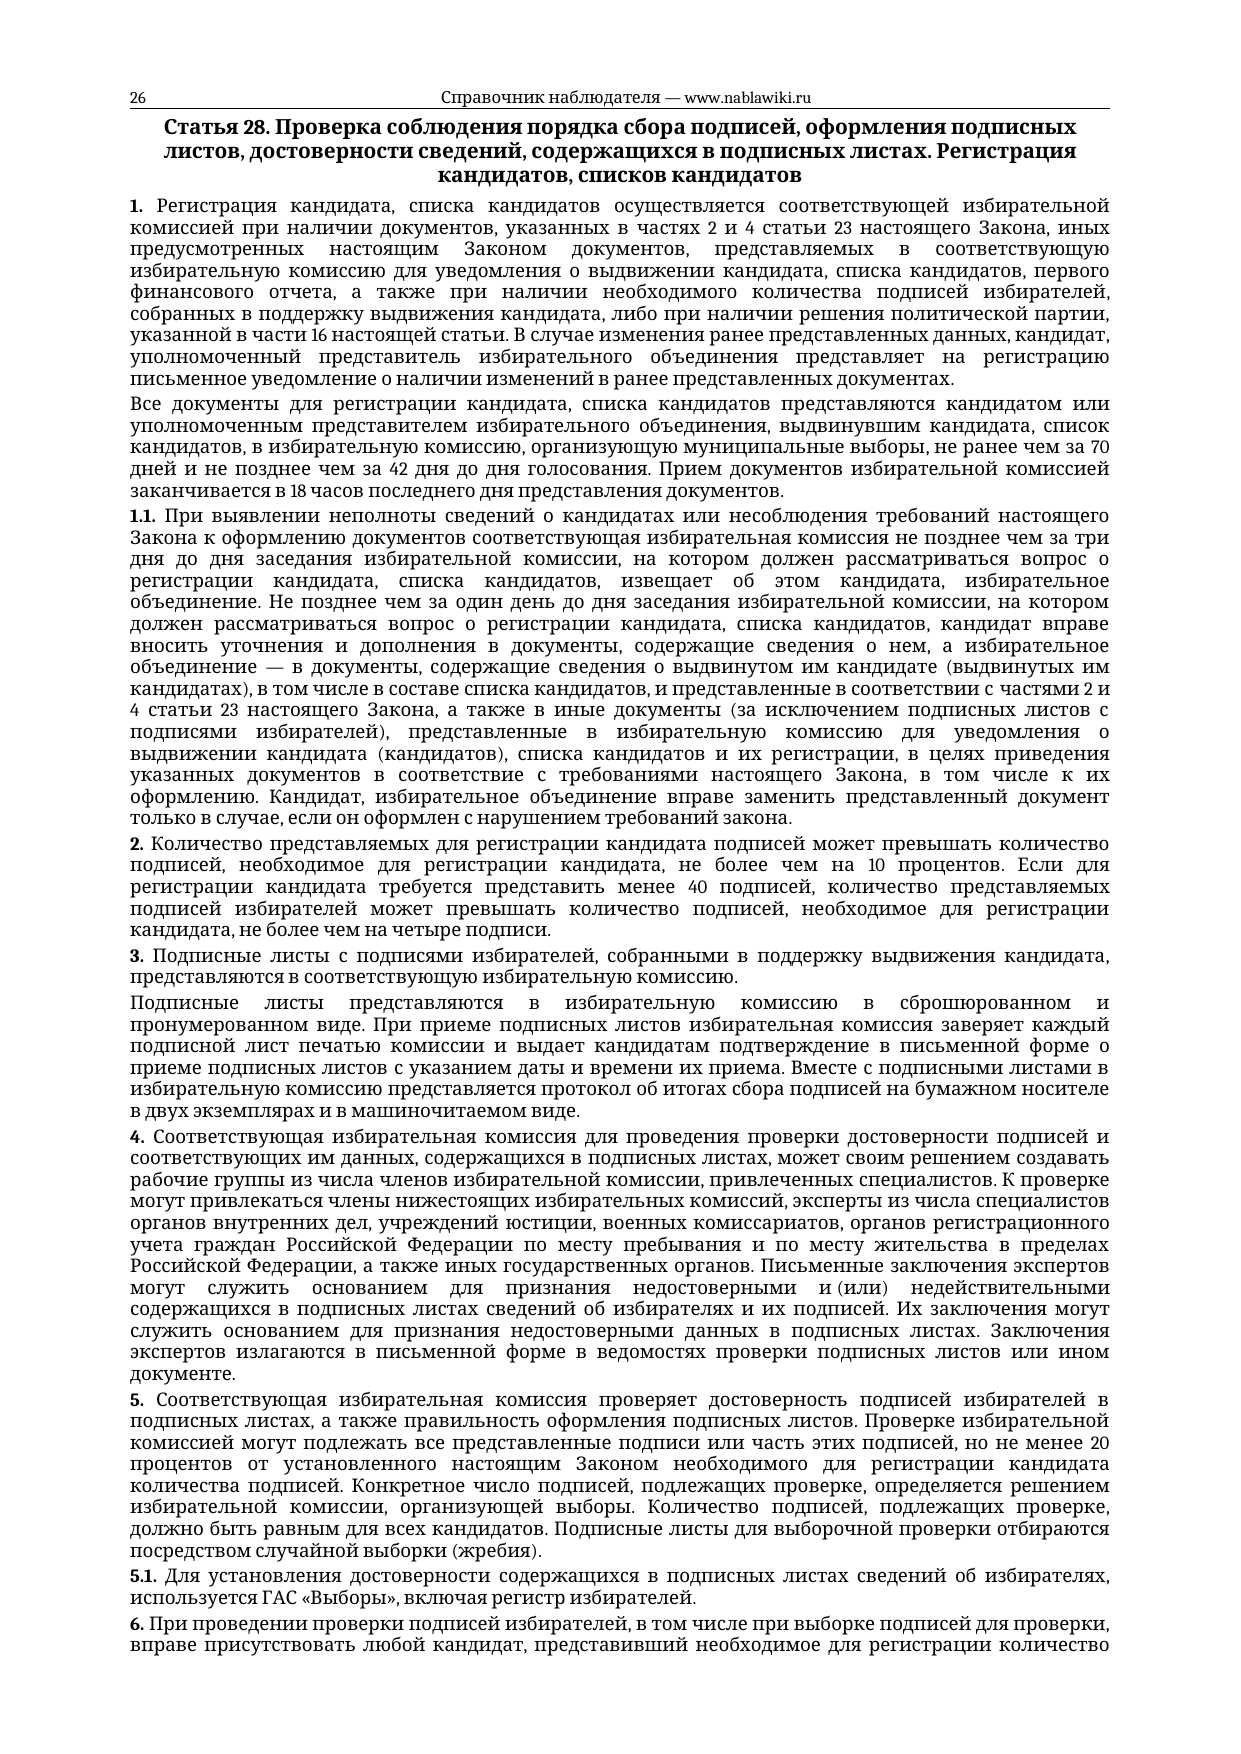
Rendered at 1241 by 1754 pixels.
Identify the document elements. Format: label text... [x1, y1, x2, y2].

text 1.1. При выявлении неполноты сведений о кандидатах или несоблюдения требований настоящего Закона к оформлению документов соответствующая избирательная комиссия не позднее чем за три дня до дня заседания избирательной комиссии, на котором должен рассматриваться вопрос о регистрации кандидата, списка кандидатов, извещает об этом кандидата, избирательное объединение. Не позднее чем за один день до дня заседания избирательной комиссии, на котором должен рассматриваться вопрос о регистрации кандидата, списка кандидатов, кандидат вправе вносить уточнения и дополнения в документы, содержащие сведения о нем, а избирательное объединение — в документы, содержащие сведения о выдвинутом им кандидате (выдвинутых им кандидатах), в том числе в составе списка кандидатов, и представленные в соответствии с частями 2 и 4 статьи 23 настоящего Закона, а также в иные документы (за исключением подписных листов с подписями избирателей), представленные в избирательную комиссию для уведомления о выдвижении кандидата (кандидатов), списка кандидатов и их регистрации, в целях приведения указанных документов в соответствие с требованиями настоящего Закона, в том числе к их оформлению. Кандидат, избирательное объединение вправе заменить представленный документ только в случае, если он оформлен с нарушением требований закона. [130, 506, 1110, 829]
text 2. Количество представляемых для регистрации кандидата подписей может превышать количество подписей, необходимое для регистрации кандидата, не более чем на 10 процентов. Если для регистрации кандидата требуется представить менее 40 подписей, количество представляемых подписей избирателей может превышать количество подписей, необходимое для регистрации кандидата, не более чем на четыре подписи. [130, 833, 1110, 941]
subtitle Статья 28. Проверка соблюдения порядка сбора подписей, оформления подписных листов, достоверности сведений, содержащихся в подписных листах. Регистрация кандидатов, списков кандидатов [130, 116, 1110, 187]
text 4. Соответствующая избирательная комиссия для проведения проверки достоверности подписей и соответствующих им данных, содержащихся в подписных листах, может своим решением создавать рабочие группы из числа членов избирательной комиссии, привлеченных специалистов. К проверке могут привлекаться члены нижестоящих избирательных комиссий, эксперты из числа специалистов органов внутренних дел, учреждений юстиции, военных комиссариатов, органов регистрационного учета граждан Российской Федерации по месту пребывания и по месту жительства в пределах Российской Федерации, а также иных государственных органов. Письменные заключения экспертов могут служить основанием для признания недостоверными и (или) недействительными содержащихся в подписных листах сведений об избирателях и их подписей. Их заключения могут служить основанием для признания недостоверными данных в подписных листах. Заключения экспертов излагаются в письменной форме в ведомостях проверки подписных листов или ином документе. [130, 1126, 1110, 1385]
text 3. Подписные листы с подписями избирателей, собранными в поддержку выдвижения кандидата, представляются в соответствующую избирательную комиссию. [130, 945, 1110, 988]
text Подписные листы представляются в избирательную комиссию в сброшюрованном и пронумерованном виде. При приеме подписных листов избирательная комиссия заверяет каждый подписной лист печатью комиссии и выдает кандидатам подтверждение в письменной форме о приеме подписных листов с указанием даты и времени их приема. Вместе с подписными листами в избирательную комиссию представляется протокол об итогах сбора подписей на бумажном носителе в двух экземплярах и в машиночитаемом виде. [130, 993, 1110, 1122]
text Все документы для регистрации кандидата, списка кандидатов представляются кандидатом или уполномоченным представителем избирательного объединения, выдвинувшим кандидата, список кандидатов, в избирательную комиссию, организующую муниципальные выборы, не ранее чем за 70 дней и не позднее чем за 42 дня до дня голосования. Прием документов избирательной комиссией заканчивается в 18 часов последнего дня представления документов. [130, 394, 1110, 502]
text 1. Регистрация кандидата, списка кандидатов осуществляется соответствующей избирательной комиссией при наличии документов, указанных в частях 2 и 4 статьи 23 настоящего Закона, иных предусмотренных настоящим Законом документов, представляемых в соответствующую избирательную комиссию для уведомления о выдвижении кандидата, списка кандидатов, первого финансового отчета, а также при наличии необходимого количества подписей избирателей, собранных в поддержку выдвижения кандидата, либо при наличии решения политической партии, указанной в части 16 настоящей статьи. В случае изменения ранее представленных данных, кандидат, уполномоченный представитель избирательного объединения представляет на регистрацию письменное уведомление о наличии изменений в ранее представленных документах. [130, 196, 1110, 390]
text 5. Соответствующая избирательная комиссия проверяет достоверность подписей избирателей в подписных листах, а также правильность оформления подписных листов. Проверке избирательной комиссией могут подлежать все представленные подписи или часть этих подписей, но не менее 20 процентов от установленного настоящим Законом необходимого для регистрации кандидата количества подписей. Конкретное число подписей, подлежащих проверке, определяется решением избирательной комиссии, организующей выборы. Количество подписей, подлежащих проверке, должно быть равным для всех кандидатов. Подписные листы для выборочной проверки отбираются посредством случайной выборки (жребия). [130, 1389, 1110, 1562]
text 6. При проведении проверки подписей избирателей, в том числе при выборке подписей для проверки, вправе присутствовать любой кандидат, представивший необходимое для регистрации количество [130, 1613, 1110, 1656]
text 5.1. Для установления достоверности содержащихся в подписных листах сведений об избирателях, используется ГАС «Выборы», включая регистр избирателей. [130, 1566, 1110, 1609]
